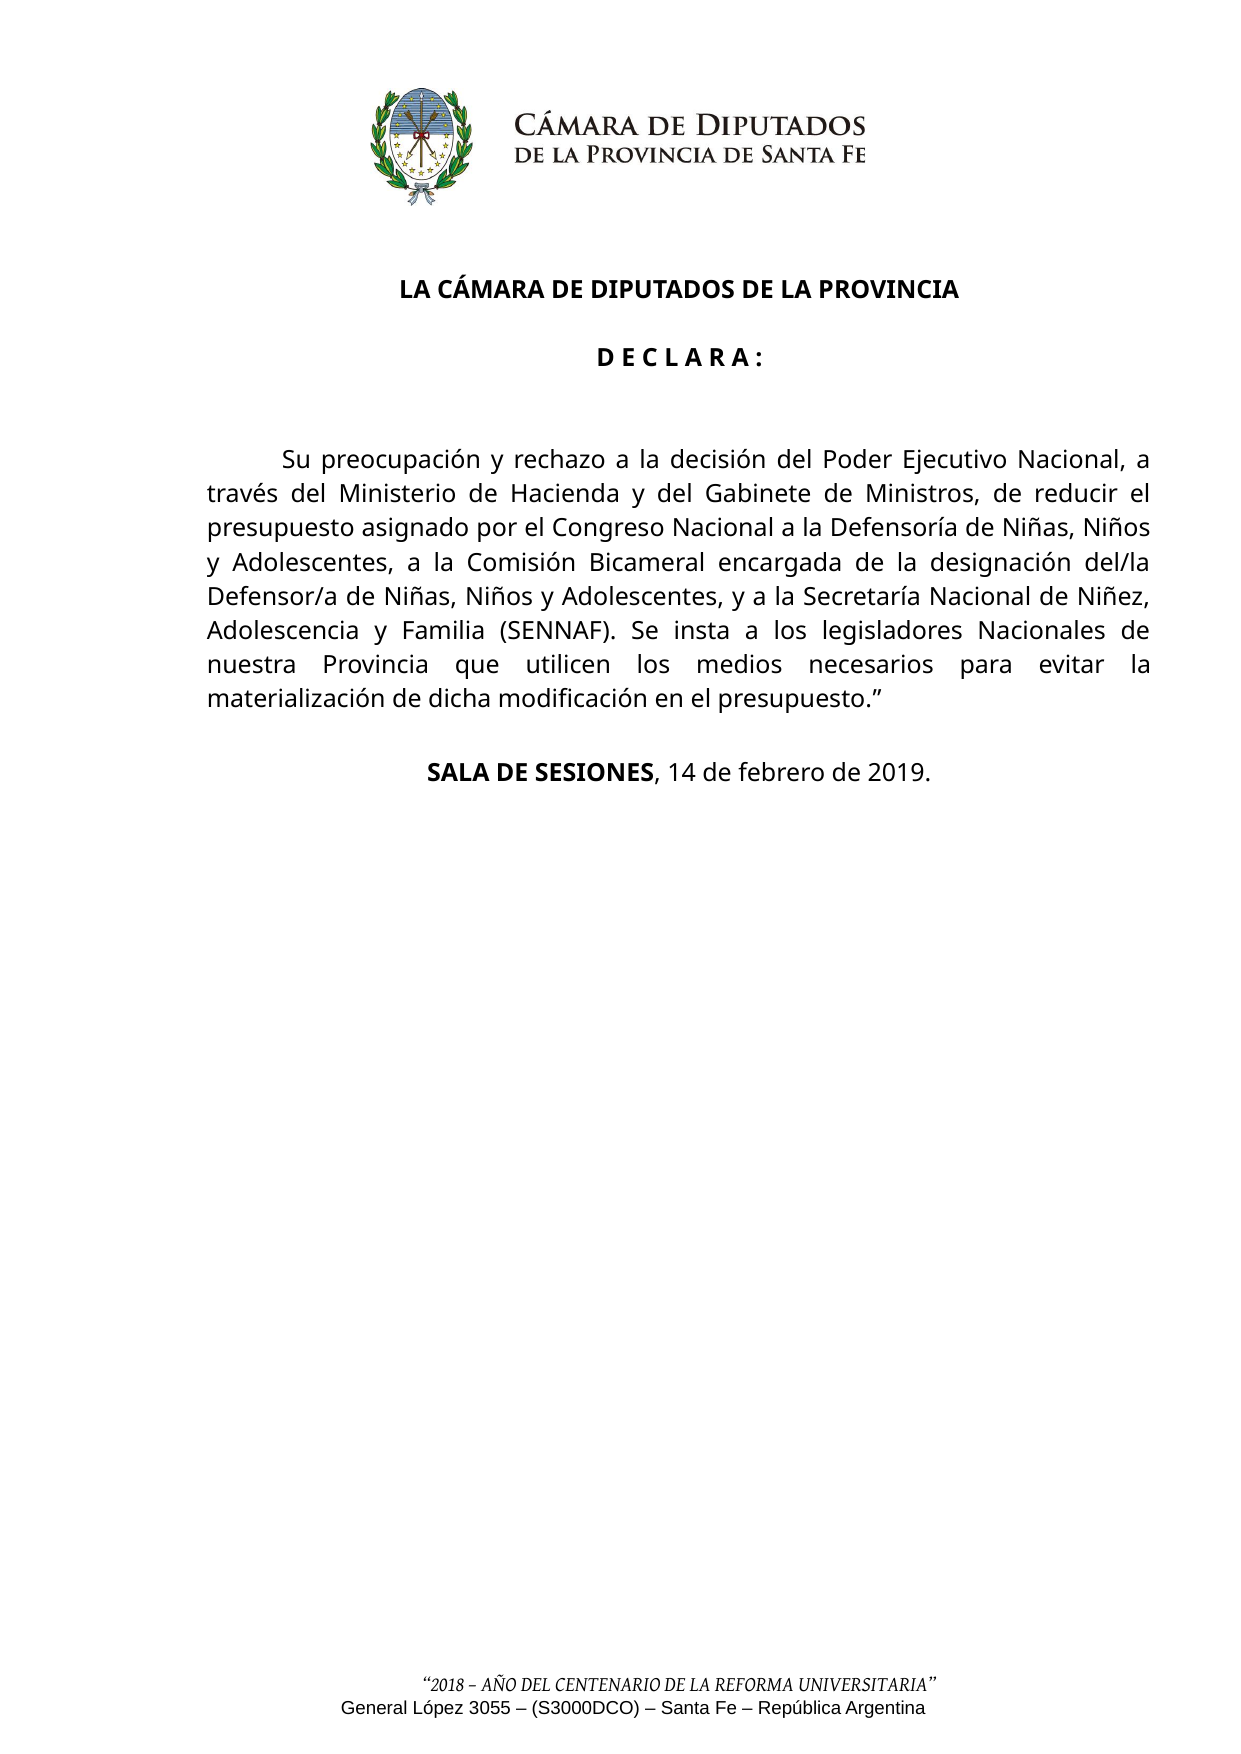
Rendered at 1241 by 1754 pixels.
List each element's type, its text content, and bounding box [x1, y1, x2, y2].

text SALA DE SESIONES, 14 de febrero de 2019. [207, 754, 1152, 788]
text LA CÁMARA DE DIPUTADOS DE LA PROVINCIA [207, 272, 1152, 306]
text Su preocupación y rechazo a la decisión del Poder Ejecutivo Nacional, a través del Ministerio de Hacienda y del Gabinete de Ministros, de reducir el presupuesto asignado por el Congreso Nacional a la Defensoría de Niñas, Niños y Adolescentes, a la Comisión Bicameral encargada de la designación del/la Defensor/a de Niñas, Niños y Adolescentes, y a la Secretaría Nacional de Niñez, Adolescencia y Familia (SENNAF). Se insta a los legisladores Nacionales de nuestra Provincia que utilicen los medios necesarios para evitar la materialización de dicha modificación en el presupuesto.” [207, 442, 1152, 714]
picture [370, 88, 866, 210]
text D E C L A R A : [207, 340, 1152, 374]
